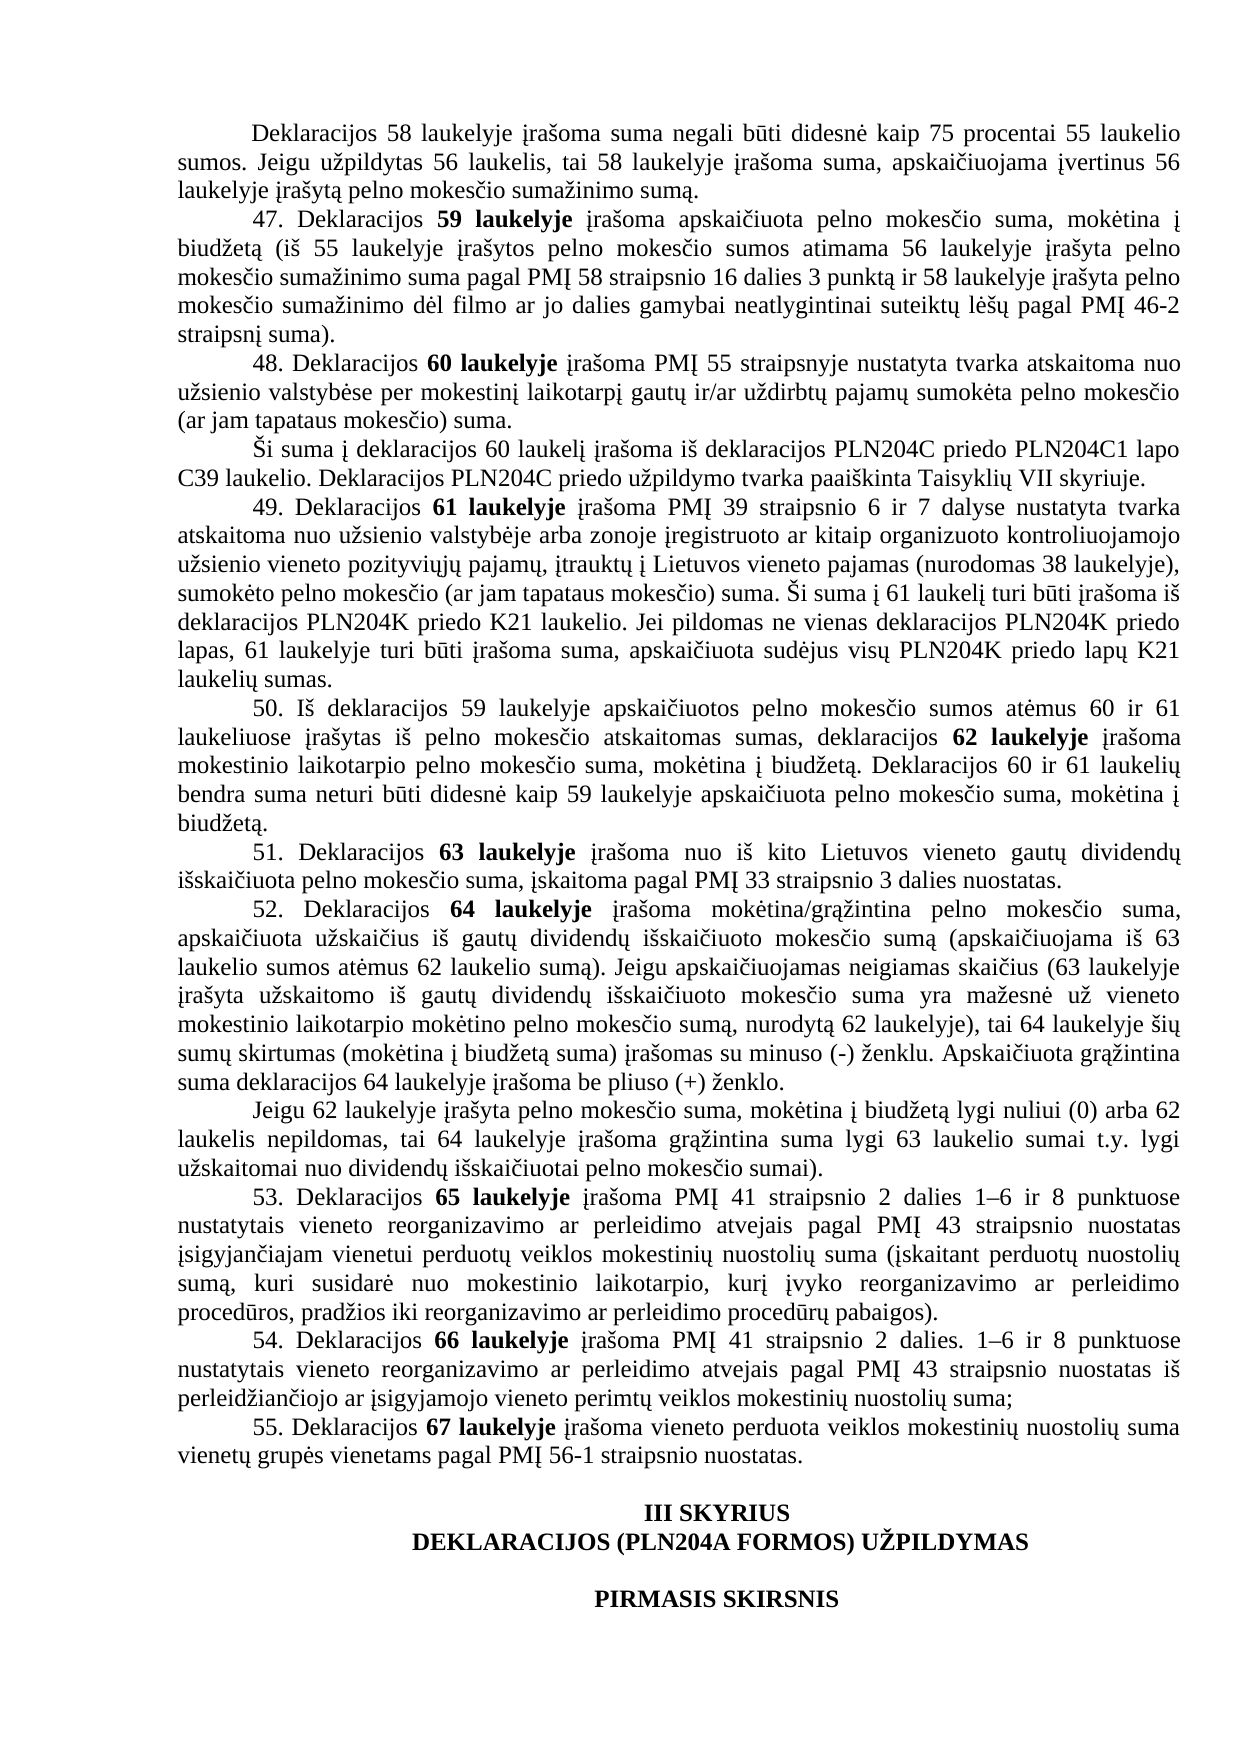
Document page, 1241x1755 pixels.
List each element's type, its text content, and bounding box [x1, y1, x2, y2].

text 51. Deklaracijos 63 laukelyje įrašoma nuo iš kito Lietuvos vieneto gautų dividendų išskaičiuota pelno mokesčio suma, įskaitoma pagal PMĮ 33 straipsnio 3 dalies nuostatas. [177, 837, 1181, 894]
text 49. Deklaracijos 61 laukelyje įrašoma PMĮ 39 straipsnio 6 ir 7 dalyse nustatyta tvarka atskaitoma nuo užsienio valstybėje arba zonoje įregistruoto ar kitaip organizuoto kontroliuojamojo užsienio vieneto pozityviųjų pajamų, įtrauktų į Lietuvos vieneto pajamas (nurodomas 38 laukelyje), sumokėto pelno mokesčio (ar jam tapataus mokesčio) suma. Ši suma į 61 laukelį turi būti įrašoma iš deklaracijos PLN204K priedo K21 laukelio. Jei pildomas ne vienas deklaracijos PLN204K priedo lapas, 61 laukelyje turi būti įrašoma suma, apskaičiuota sudėjus visų PLN204K priedo lapų K21 laukelių sumas. [177, 492, 1181, 693]
text III SKYRIUS [177, 1498, 1181, 1527]
text Deklaracijos 58 laukelyje įrašoma suma negali būti didesnė kaip 75 procentai 55 laukelio sumos. Jeigu užpildytas 56 laukelis, tai 58 laukelyje įrašoma suma, apskaičiuojama įvertinus 56 laukelyje įrašytą pelno mokesčio sumažinimo sumą. [177, 118, 1182, 204]
text DEKLARACIJOS (pln204A FORMOS) UŽPILDYMAS [177, 1527, 1181, 1556]
text 53. Deklaracijos 65 laukelyje įrašoma PMĮ 41 straipsnio 2 dalies 1–6 ir 8 punktuose nustatytais vieneto reorganizavimo ar perleidimo atvejais pagal PMĮ 43 straipsnio nuostatas įsigyjančiajam vienetui perduotų veiklos mokestinių nuostolių suma (įskaitant perduotų nuostolių sumą, kuri susidarė nuo mokestinio laikotarpio, kurį įvyko reorganizavimo ar perleidimo procedūros, pradžios iki reorganizavimo ar perleidimo procedūrų pabaigos). [177, 1182, 1181, 1326]
text 50. Iš deklaracijos 59 laukelyje apskaičiuotos pelno mokesčio sumos atėmus 60 ir 61 laukeliuose įrašytas iš pelno mokesčio atskaitomas sumas, deklaracijos 62 laukelyje įrašoma mokestinio laikotarpio pelno mokesčio suma, mokėtina į biudžetą. Deklaracijos 60 ir 61 laukelių bendra suma neturi būti didesnė kaip 59 laukelyje apskaičiuota pelno mokesčio suma, mokėtina į biudžetą. [177, 693, 1181, 837]
text 54. Deklaracijos 66 laukelyje įrašoma PMĮ 41 straipsnio 2 dalies. 1–6 ir 8 punktuose nustatytais vieneto reorganizavimo ar perleidimo atvejais pagal PMĮ 43 straipsnio nuostatas iš perleidžiančiojo ar įsigyjamojo vieneto perimtų veiklos mokestinių nuostolių suma; [177, 1326, 1181, 1412]
text PIRMASIS SKIRSNIS [177, 1584, 1181, 1613]
text 52. Deklaracijos 64 laukelyje įrašoma mokėtina/grąžintina pelno mokesčio suma, apskaičiuota užskaičius iš gautų dividendų išskaičiuoto mokesčio sumą (apskaičiuojama iš 63 laukelio sumos atėmus 62 laukelio sumą). Jeigu apskaičiuojamas neigiamas skaičius (63 laukelyje įrašyta užskaitomo iš gautų dividendų išskaičiuoto mokesčio suma yra mažesnė už vieneto mokestinio laikotarpio mokėtino pelno mokesčio sumą, nurodytą 62 laukelyje), tai 64 laukelyje šių sumų skirtumas (mokėtina į biudžetą suma) įrašomas su minuso (-) ženklu. Apskaičiuota grąžintina suma deklaracijos 64 laukelyje įrašoma be pliuso (+) ženklo. [177, 894, 1181, 1096]
text Ši suma į deklaracijos 60 laukelį įrašoma iš deklaracijos PLN204C priedo PLN204C1 lapo C39 laukelio. Deklaracijos PLN204C priedo užpildymo tvarka paaiškinta Taisyklių VII skyriuje. [177, 434, 1181, 492]
text 47. Deklaracijos 59 laukelyje įrašoma apskaičiuota pelno mokesčio suma, mokėtina į biudžetą (iš 55 laukelyje įrašytos pelno mokesčio sumos atimama 56 laukelyje įrašyta pelno mokesčio sumažinimo suma pagal PMĮ 58 straipsnio 16 dalies 3 punktą ir 58 laukelyje įrašyta pelno mokesčio sumažinimo dėl filmo ar jo dalies gamybai neatlygintinai suteiktų lėšų pagal PMĮ 46-2 straipsnį suma). [177, 204, 1181, 348]
text 55. Deklaracijos 67 laukelyje įrašoma vieneto perduota veiklos mokestinių nuostolių suma vienetų grupės vienetams pagal PMĮ 56-1 straipsnio nuostatas. [177, 1412, 1181, 1469]
text 48. Deklaracijos 60 laukelyje įrašoma PMĮ 55 straipsnyje nustatyta tvarka atskaitoma nuo užsienio valstybėse per mokestinį laikotarpį gautų ir/ar uždirbtų pajamų sumokėta pelno mokesčio (ar jam tapataus mokesčio) suma. [177, 348, 1181, 434]
text Jeigu 62 laukelyje įrašyta pelno mokesčio suma, mokėtina į biudžetą lygi nuliui (0) arba 62 laukelis nepildomas, tai 64 laukelyje įrašoma grąžintina suma lygi 63 laukelio sumai t.y. lygi užskaitomai nuo dividendų išskaičiuotai pelno mokesčio sumai). [177, 1096, 1181, 1182]
